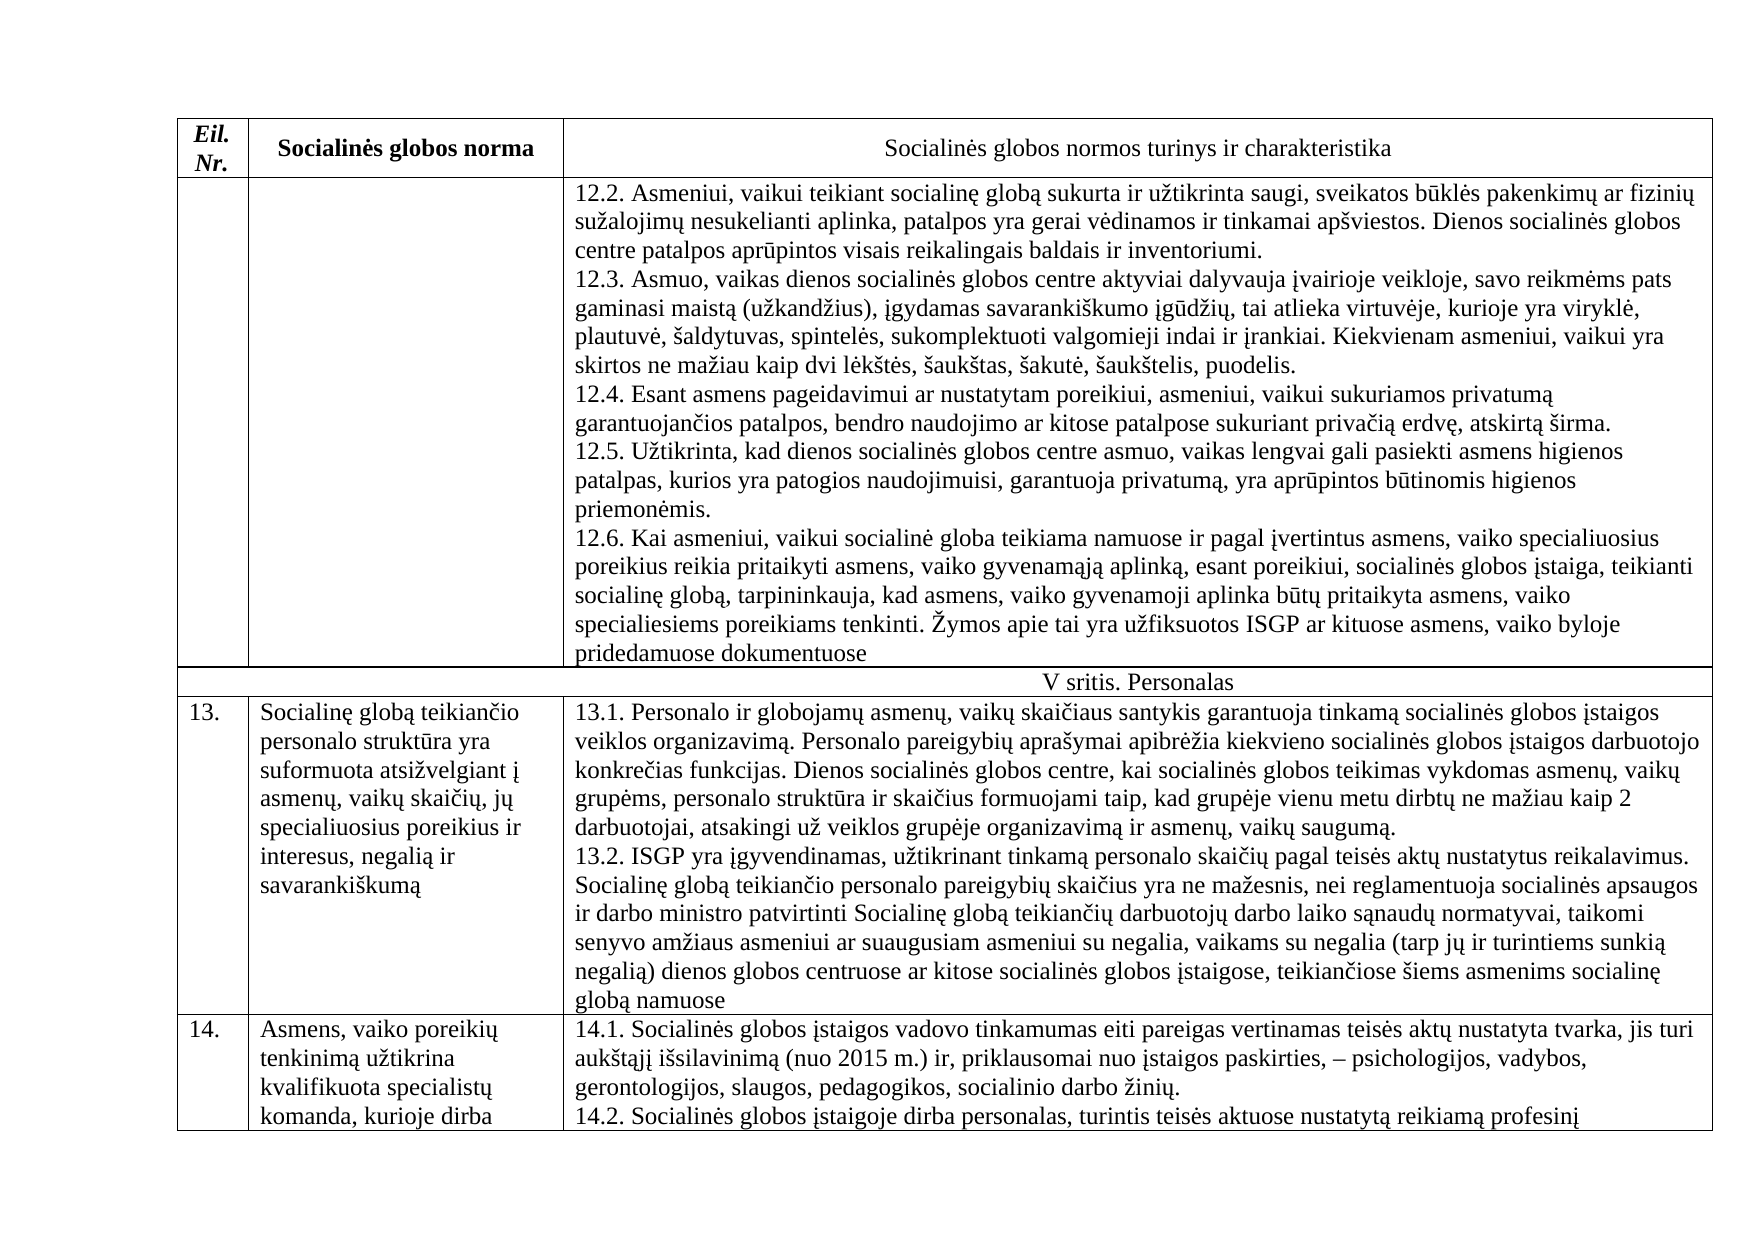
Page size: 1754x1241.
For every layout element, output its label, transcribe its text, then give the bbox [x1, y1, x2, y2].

table_cell 12.2. Asmeniui, vaikui teikiant socialinę globą sukurta ir užtikrinta saugi, sveikatos būklės pakenkimų ar fizinių sužalojimų nesukelianti aplinka, patalpos yra gerai vėdinamos ir tinkamai apšviestos. Dienos socialinės globos centre patalpos aprūpintos visais reikalingais baldais ir inventoriumi. 12.3. Asmuo, vaikas dienos socialinės globos centre aktyviai dalyvauja įvairioje veikloje, savo reikmėms pats gaminasi maistą (užkandžius), įgydamas savarankiškumo įgūdžių, tai atlieka virtuvėje, kurioje yra viryklė, plautuvė, šaldytuvas, spintelės, sukomplektuoti valgomieji indai ir įrankiai. Kiekvienam asmeniui, vaikui yra skirtos ne mažiau kaip dvi lėkštės, šaukštas, šakutė, šaukštelis, puodelis. 12.4. Esant asmens pageidavimui ar nustatytam poreikiui, asmeniui, vaikui sukuriamos privatumą garantuojančios patalpos, bendro naudojimo ar kitose patalpose sukuriant privačią erdvę, atskirtą širma. 12.5. Užtikrinta, kad dienos socialinės globos centre asmuo, vaikas lengvai gali pasiekti asmens higienos patalpas, kurios yra patogios naudojimuisi, garantuoja privatumą, yra aprūpintos būtinomis higienos priemonėmis. 12.6. Kai asmeniui, vaikui socialinė globa teikiama namuose ir pagal įvertintus asmens, vaiko specialiuosius poreikius reikia pritaikyti asmens, vaiko gyvenamąją aplinką, esant poreikiui, socialinės globos įstaiga, teikianti socialinę globą, tarpininkauja, kad asmens, vaiko gyvenamoji aplinka būtų pritaikyta asmens, vaiko specialiesiems poreikiams tenkinti. Žymos apie tai yra užfiksuotos ISGP ar kituose asmens, vaiko byloje pridedamuose dokumentuose [564, 178, 1712, 666]
table_cell Socialinę globą teikiančio personalo struktūra yra suformuota atsižvelgiant į asmenų, vaikų skaičių, jų specialiuosius poreikius ir interesus, negalią ir savarankiškumą [249, 697, 563, 1013]
table_cell V sritis. Personalas [563, 668, 1712, 696]
table_cell [249, 668, 563, 696]
table_cell [178, 668, 248, 696]
table_cell [249, 178, 563, 666]
table_cell Asmens, vaiko poreikių tenkinimą užtikrina kvalifikuota specialistų komanda, kurioje dirba [249, 1015, 563, 1129]
table_header Eil. Nr. [178, 119, 248, 177]
table_cell 14.1. Socialinės globos įstaigos vadovo tinkamumas eiti pareigas vertinamas teisės aktų nustatyta tvarka, jis turi aukštąjį išsilavinimą (nuo 2015 m.) ir, priklausomai nuo įstaigos paskirties, – psichologijos, vadybos, gerontologijos, slaugos, pedagogikos, socialinio darbo žinių. 14.2. Socialinės globos įstaigoje dirba personalas, turintis teisės aktuose nustatytą reikiamą profesinį [564, 1015, 1712, 1129]
table_header Socialinės globos normos turinys ir charakteristika [564, 119, 1712, 177]
table_header Socialinės globos norma [249, 119, 563, 177]
table_cell 14. [178, 1015, 248, 1129]
table_cell [178, 178, 248, 666]
table_cell 13.1. Personalo ir globojamų asmenų, vaikų skaičiaus santykis garantuoja tinkamą socialinės globos įstaigos veiklos organizavimą. Personalo pareigybių aprašymai apibrėžia kiekvieno socialinės globos įstaigos darbuotojo konkrečias funkcijas. Dienos socialinės globos centre, kai socialinės globos teikimas vykdomas asmenų, vaikų grupėms, personalo struktūra ir skaičius formuojami taip, kad grupėje vienu metu dirbtų ne mažiau kaip 2 darbuotojai, atsakingi už veiklos grupėje organizavimą ir asmenų, vaikų saugumą. 13.2. ISGP yra įgyvendinamas, užtikrinant tinkamą personalo skaičių pagal teisės aktų nustatytus reikalavimus. Socialinę globą teikiančio personalo pareigybių skaičius yra ne mažesnis, nei reglamentuoja socialinės apsaugos ir darbo ministro patvirtinti Socialinę globą teikiančių darbuotojų darbo laiko sąnaudų normatyvai, taikomi senyvo amžiaus asmeniui ar suaugusiam asmeniui su negalia, vaikams su negalia (tarp jų ir turintiems sunkią negalią) dienos globos centruose ar kitose socialinės globos įstaigose, teikiančiose šiems asmenims socialinę globą namuose [564, 697, 1712, 1013]
table_cell 13. [178, 697, 248, 1013]
